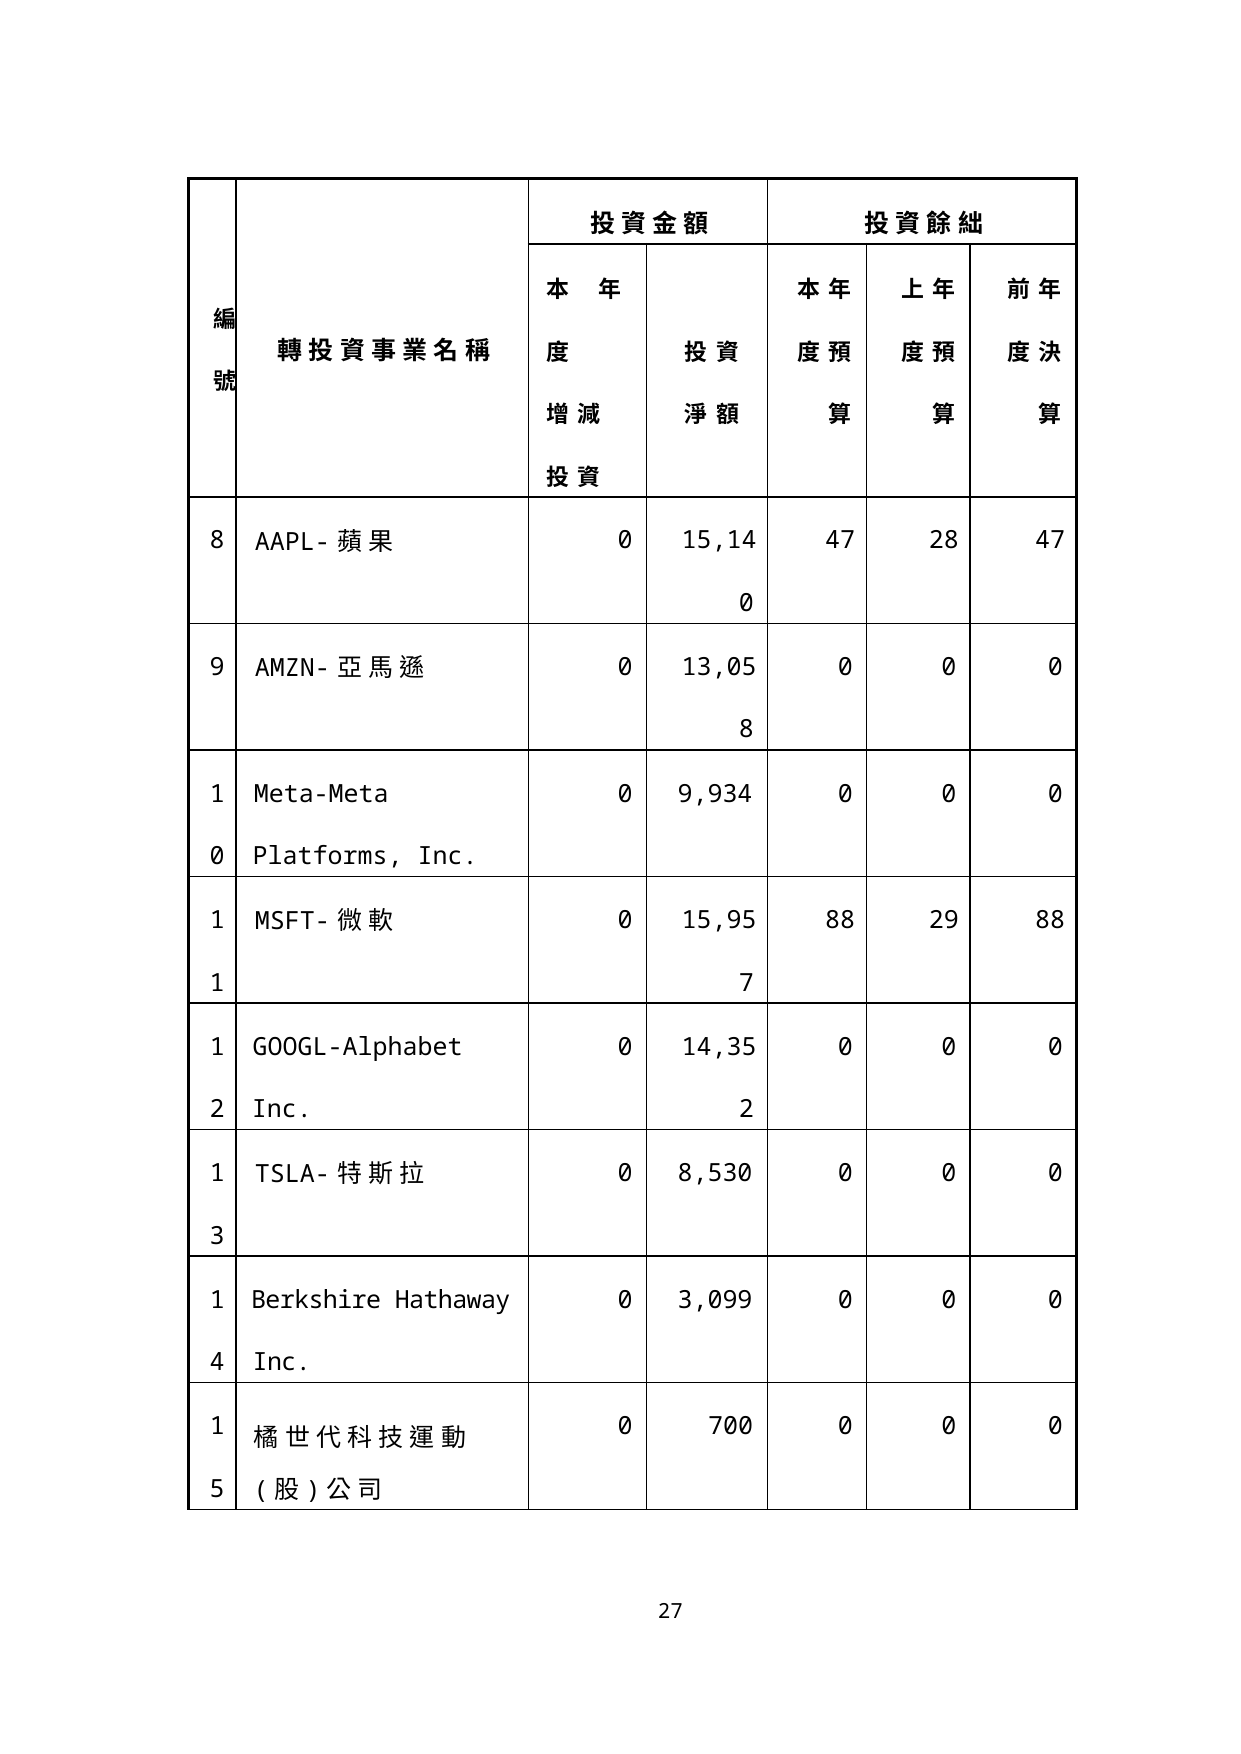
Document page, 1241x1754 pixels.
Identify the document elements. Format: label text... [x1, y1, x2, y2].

table_cell 0 [867, 1004, 969, 1129]
table_cell GOOGL-Alphabet Inc. [237, 1004, 528, 1129]
table_cell 0 [867, 1130, 969, 1255]
table_cell 0 [971, 624, 1075, 749]
table_cell 0 [768, 1257, 866, 1382]
table_cell Berkshire Hathaway Inc. [237, 1257, 528, 1382]
table_header 編號 [190, 180, 235, 496]
table_cell 14 [190, 1257, 235, 1382]
table_cell 0 [867, 1383, 969, 1508]
table_cell 0 [768, 624, 866, 749]
table_cell 15,957 [647, 877, 767, 1002]
table_cell TSLA-特斯拉 [237, 1130, 528, 1255]
table_cell 0 [971, 1383, 1075, 1508]
table_cell 12 [190, 1004, 235, 1129]
table_cell 0 [529, 624, 646, 749]
table_cell 14,352 [647, 1004, 767, 1129]
table_cell 0 [768, 751, 866, 876]
table_cell 0 [529, 498, 646, 622]
table_cell 0 [529, 1130, 646, 1255]
table_cell AMZN-亞馬遜 [237, 624, 528, 749]
table_cell 10 [190, 751, 235, 876]
table_cell 0 [971, 1257, 1075, 1382]
table_cell 上年度預 算 [867, 245, 969, 496]
table_cell 本年度預 算 [768, 245, 866, 496]
table_cell 0 [529, 1383, 646, 1508]
table_cell 0 [867, 624, 969, 749]
table_cell 47 [768, 498, 866, 622]
table_cell 前年度決 算 [971, 245, 1075, 496]
table_cell 0 [768, 1383, 866, 1508]
table_cell 橘世代科技運動(股)公司 [237, 1383, 528, 1508]
table_cell 0 [529, 1257, 646, 1382]
table_cell 8 [190, 498, 235, 622]
table_cell 9,934 [647, 751, 767, 876]
table_cell 15,140 [647, 498, 767, 622]
table_cell 0 [971, 1130, 1075, 1255]
table_cell 0 [867, 751, 969, 876]
table_cell 0 [971, 1004, 1075, 1129]
table_cell 9 [190, 624, 235, 749]
table_cell 28 [867, 498, 969, 622]
table_cell 0 [529, 1004, 646, 1129]
table_cell 0 [529, 877, 646, 1002]
table_cell 投資 淨額 [647, 245, 767, 496]
table_cell 700 [647, 1383, 767, 1508]
table_cell 0 [971, 751, 1075, 876]
table_cell MSFT-微軟 [237, 877, 528, 1002]
table_cell 13 [190, 1130, 235, 1255]
table_cell 8,530 [647, 1130, 767, 1255]
table_header 投資金額 [529, 180, 767, 243]
table_cell 29 [867, 877, 969, 1002]
table_cell Meta-Meta Platforms, Inc. [237, 751, 528, 876]
table_cell 0 [768, 1130, 866, 1255]
table_header 投資餘絀 [768, 180, 1075, 243]
table_cell 47 [971, 498, 1075, 622]
table_cell 0 [768, 1004, 866, 1129]
table_cell 0 [867, 1257, 969, 1382]
table_cell 15 [190, 1383, 235, 1508]
table_cell 3,099 [647, 1257, 767, 1382]
table_header 轉投資事業名稱 [237, 180, 528, 496]
table_cell 本 年 度 增減投資 [529, 245, 646, 496]
table_cell AAPL-蘋果 [237, 498, 528, 622]
table_cell 11 [190, 877, 235, 1002]
table_cell 13,058 [647, 624, 767, 749]
table_cell 88 [971, 877, 1075, 1002]
table_cell 0 [529, 751, 646, 876]
table_cell 88 [768, 877, 866, 1002]
